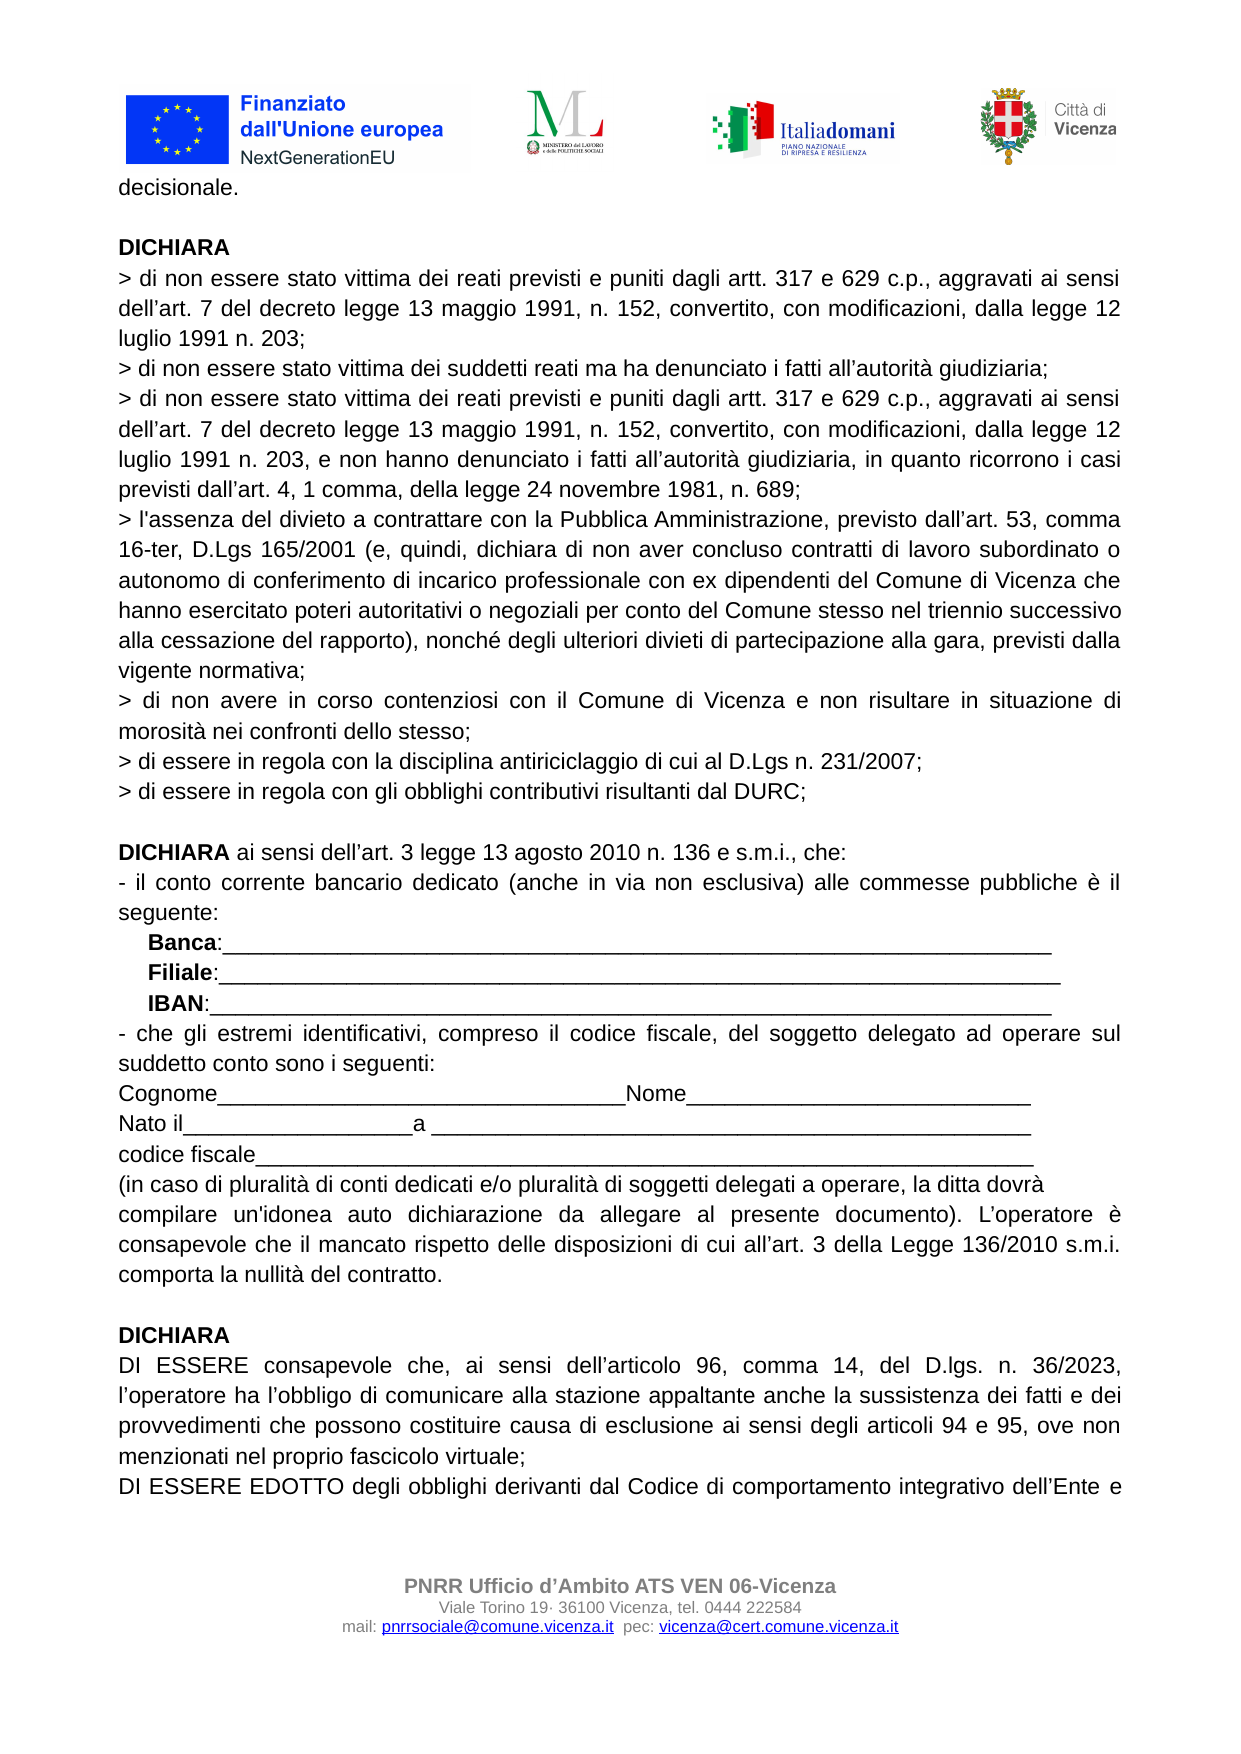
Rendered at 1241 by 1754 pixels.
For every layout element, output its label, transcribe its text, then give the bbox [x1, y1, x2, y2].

text Filiale:__________________________________________________________________ [148, 959, 1122, 986]
text DICHIARA [118, 234, 1122, 261]
text IBAN:__________________________________________________________________ [148, 989, 1122, 1016]
text Nato il__________________a _______________________________________________ [118, 1110, 1122, 1137]
text (in caso di pluralità di conti dedicati e/o pluralità di soggetti delegati a operare, la ditta dovrà [118, 1171, 1122, 1197]
text decisionale. [118, 174, 1122, 200]
text Cognome________________________________Nome___________________________ [118, 1080, 1122, 1107]
picture [118, 84, 471, 173]
text codice fiscale_____________________________________________________________ [118, 1141, 1122, 1167]
picture [980, 88, 1117, 165]
text DI ESSERE EDOTTO degli obblighi derivanti dal Codice di comportamento integrativo dell’Ente e [118, 1473, 1122, 1499]
picture [706, 93, 900, 164]
text DI ESSERE consapevole che, ai sensi dell’articolo 96, comma 14, del D.lgs. n. 36/2023, l’operatore ha l’obbligo di comunicare alla stazione appaltante anche la sussistenza dei fatti e dei provvedimenti che possono costituire causa di esclusione ai sensi degli articoli 94 e 95, ove non menzionati nel proprio fascicolo virtuale; [118, 1352, 1122, 1469]
text > di non essere stato vittima dei suddetti reati ma ha denunciato i fatti all’autorità giudiziaria; [118, 355, 1122, 382]
text > di non essere stato vittima dei reati previsti e puniti dagli artt. 317 e 629 c.p., aggravati ai sensi dell’art. 7 del decreto legge 13 maggio 1991, n. 152, convertito, con modificazioni, dalla legge 12 luglio 1991 n. 203; [118, 264, 1122, 351]
text > di essere in regola con gli obblighi contributivi risultanti dal DURC; [118, 778, 1122, 804]
text DICHIARA [118, 1322, 1122, 1348]
picture [516, 73, 614, 172]
text > di non avere in corso contenziosi con il Comune di Vicenza e non risultare in situazione di morosità nei confronti dello stesso; [118, 687, 1122, 744]
text > di non essere stato vittima dei reati previsti e puniti dagli artt. 317 e 629 c.p., aggravati ai sensi dell’art. 7 del decreto legge 13 maggio 1991, n. 152, convertito, con modificazioni, dalla legge 12 luglio 1991 n. 203, e non hanno denunciato i fatti all’autorità giudiziaria, in quanto ricorrono i casi previsti dall’art. 4, 1 comma, della legge 24 novembre 1981, n. 689; [118, 385, 1122, 502]
text - che gli estremi identificativi, compreso il codice fiscale, del soggetto delegato ad operare sul suddetto conto sono i seguenti: [118, 1020, 1122, 1076]
text > di essere in regola con la disciplina antiriciclaggio di cui al D.Lgs n. 231/2007; [118, 748, 1122, 774]
text compilare un'idonea auto dichiarazione da allegare al presente documento). L’operatore è consapevole che il mancato rispetto delle disposizioni di cui all’art. 3 della Legge 136/2010 s.m.i. comporta la nullità del contratto. [118, 1201, 1122, 1288]
text > l'assenza del divieto a contrattare con la Pubblica Amministrazione, previsto dall’art. 53, comma 16-ter, D.Lgs 165/2001 (e, quindi, dichiara di non aver concluso contratti di lavoro subordinato o autonomo di conferimento di incarico professionale con ex dipendenti del Comune di Vicenza che hanno esercitato poteri autoritativi o negoziali per conto del Comune stesso nel triennio successivo alla cessazione del rapporto), nonché degli ulteriori divieti di partecipazione alla gara, previsti dalla vigente normativa; [118, 506, 1122, 684]
text Banca:_________________________________________________________________ [148, 929, 1122, 956]
list DICHIARA ai sensi dell’art. 3 legge 13 agosto 2010 n. 136 e s.m.i., che: [118, 838, 1122, 865]
text - il conto corrente bancario dedicato (anche in via non esclusiva) alle commesse pubbliche è il seguente: [118, 869, 1122, 925]
